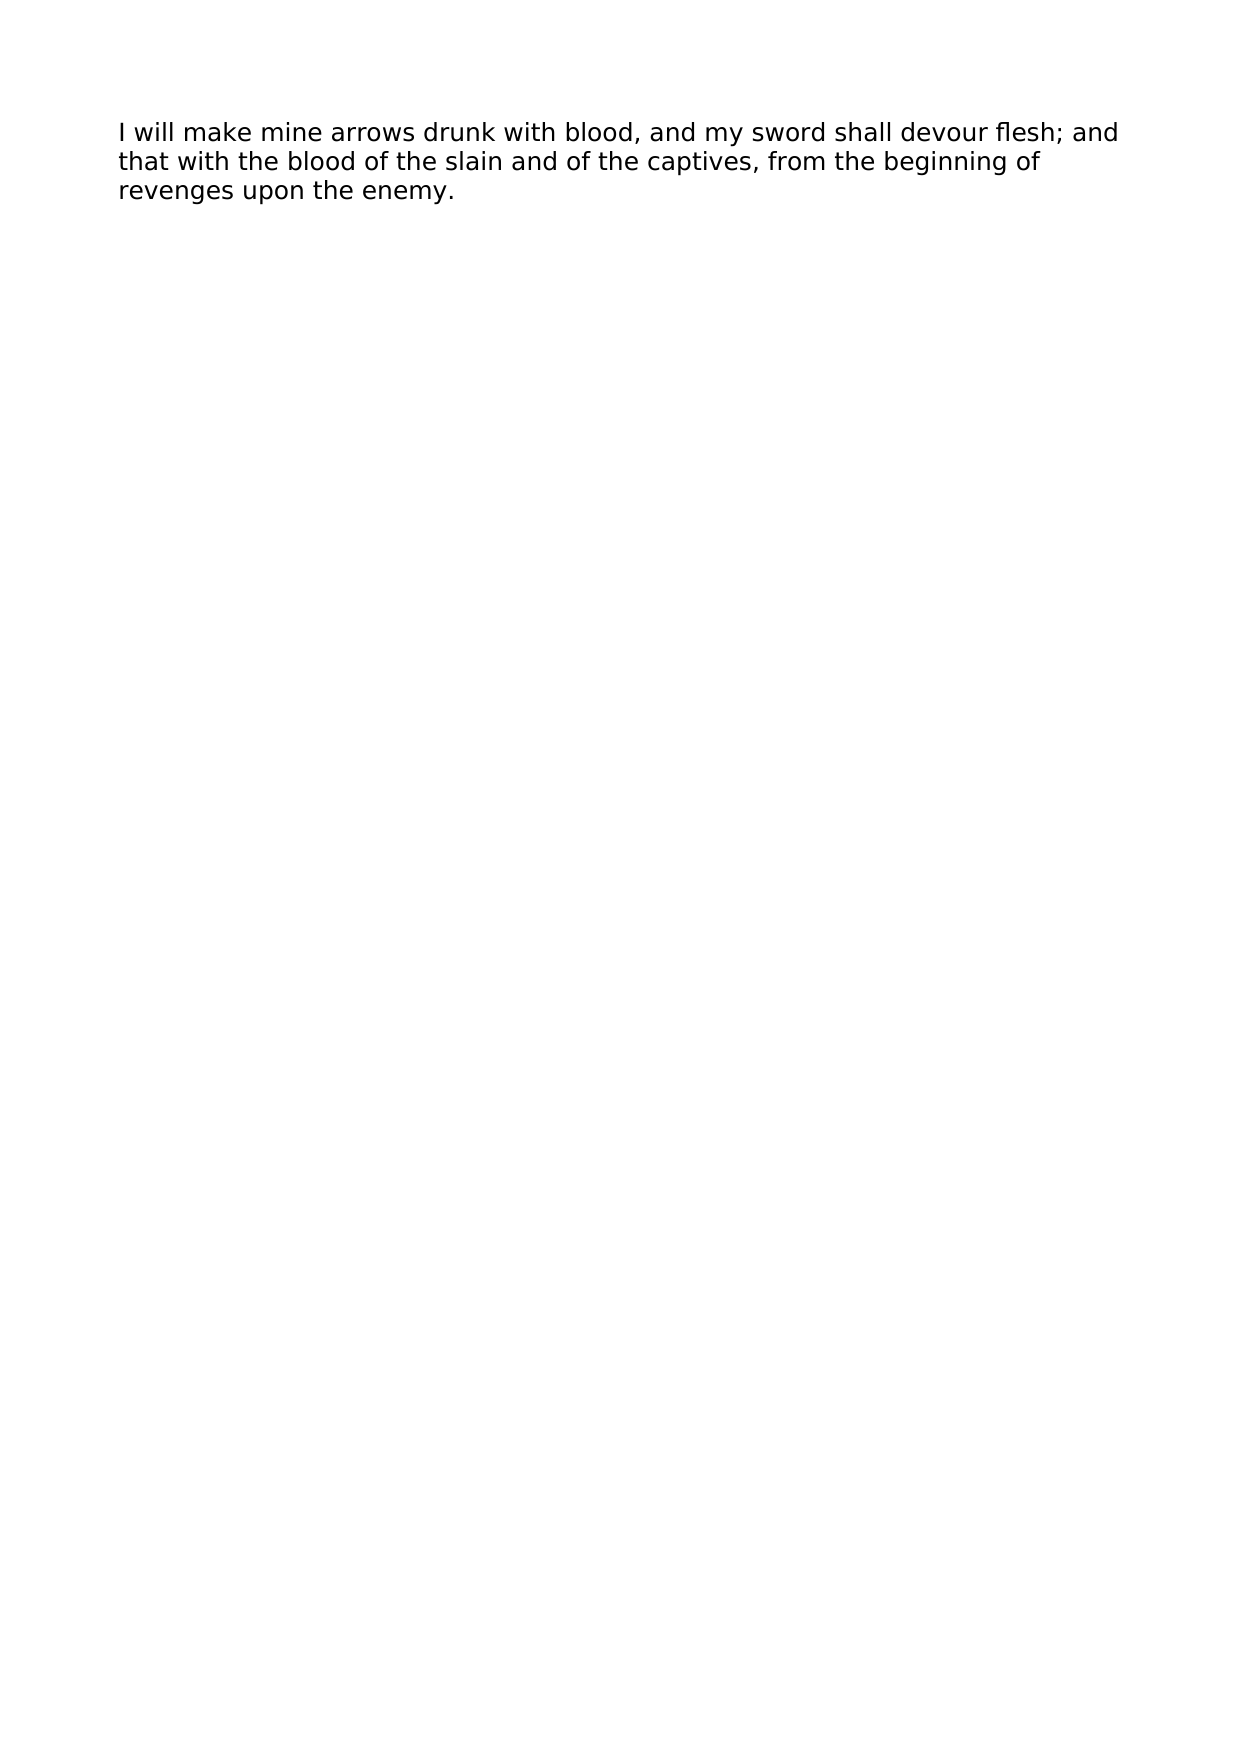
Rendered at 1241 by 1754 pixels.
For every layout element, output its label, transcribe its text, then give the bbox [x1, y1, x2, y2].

text I will make mine arrows drunk with blood, and my sword shall devour flesh; and that with the blood of the slain and of the captives, from the beginning of revenges upon the enemy. [118, 118, 1122, 206]
